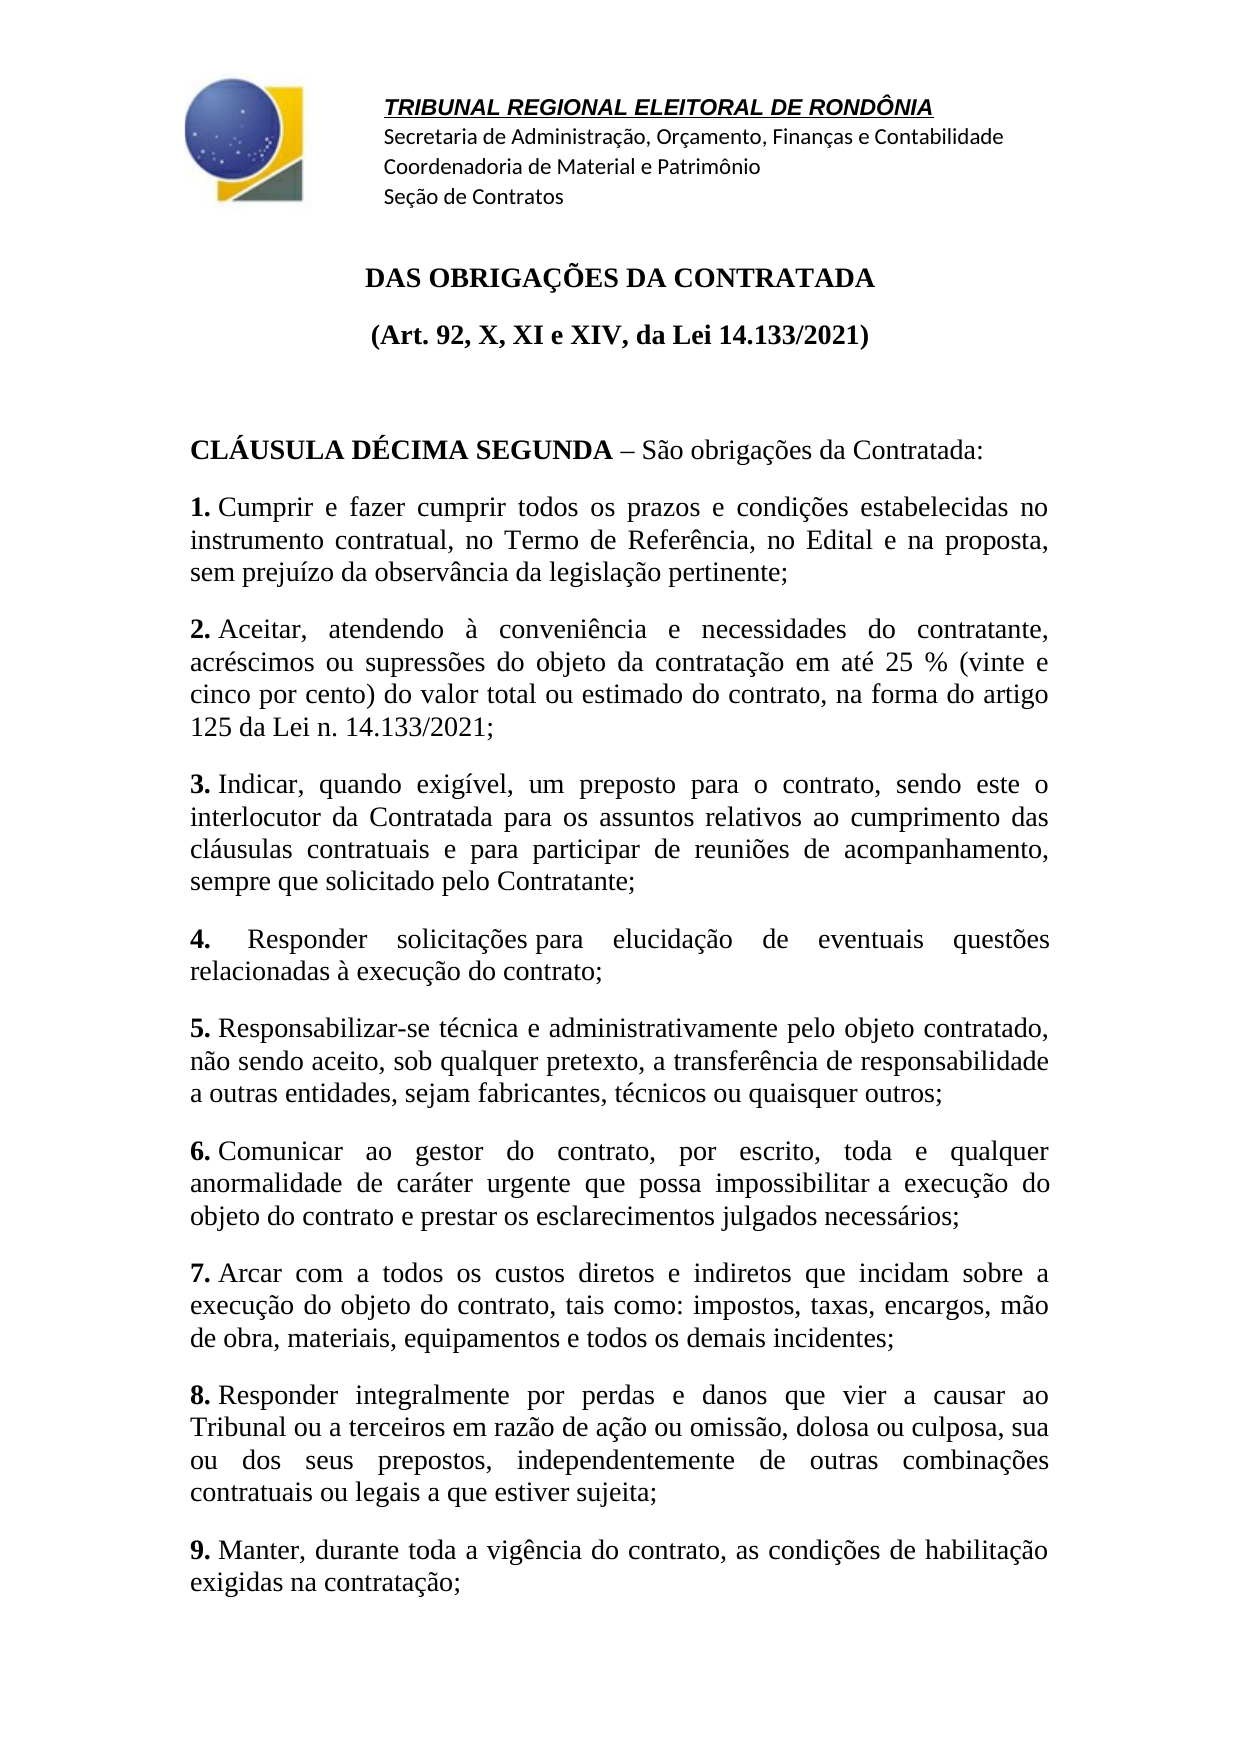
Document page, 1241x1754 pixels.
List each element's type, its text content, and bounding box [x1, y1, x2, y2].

text 2. Aceitar, atendendo à conveniência e necessidades do contratante, acréscimos ou supressões do objeto da contratação em até 25 % (vinte e cinco por cento) do valor total ou estimado do contrato, na forma do artigo 125 da Lei n. 14.133/2021; [190, 613, 1051, 742]
text 3. Indicar, quando exigível, um preposto para o contrato, sendo este o interlocutor da Contratada para os assuntos relativos ao cumprimento das cláusulas contratuais e para participar de reuniões de acompanhamento, sempre que solicitado pelo Contratante; [190, 767, 1051, 897]
text CLÁUSULA DÉCIMA SEGUNDA – São obrigações da Contratada: [190, 433, 1051, 465]
text 6. Comunicar ao gestor do contrato, por escrito, toda e qualquer anormalidade de caráter urgente que possa impossibilitar a execução do objeto do contrato e prestar os esclarecimentos julgados necessários; [190, 1134, 1051, 1231]
text 8. Responder integralmente por perdas e danos que vier a causar ao Tribunal ou a terceiros em razão de ação ou omissão, dolosa ou culposa, sua ou dos seus prepostos, independentemente de outras combinações contratuais ou legais a que estiver sujeita; [190, 1378, 1051, 1508]
text 7. Arcar com a todos os custos diretos e indiretos que incidam sobre a execução do objeto do contrato, tais como: impostos, taxas, encargos, mão de obra, materiais, equipamentos e todos os demais incidentes; [190, 1256, 1051, 1353]
text 4. Responder solicitações para elucidação de eventuais questões relacionadas à execução do contrato; [190, 922, 1051, 987]
text 1. Cumprir e fazer cumprir todos os prazos e condições estabelecidas no instrumento contratual, no Termo de Referência, no Edital e na proposta, sem prejuízo da observância da legislação pertinente; [190, 490, 1051, 588]
text DAS OBRIGAÇÕES DA CONTRATADA [190, 261, 1051, 293]
text (Art. 92, X, XI e XIV, da Lei 14.133/2021) [190, 318, 1051, 351]
text 9. Manter, durante toda a vigência do contrato, as condições de habilitação exigidas na contratação; [190, 1533, 1051, 1597]
text 5. Responsabilizar-se técnica e administrativamente pelo objeto contratado, não sendo aceito, sob qualquer pretexto, a transferência de responsabilidade a outras entidades, sejam fabricantes, técnicos ou quaisquer outros; [190, 1012, 1051, 1109]
